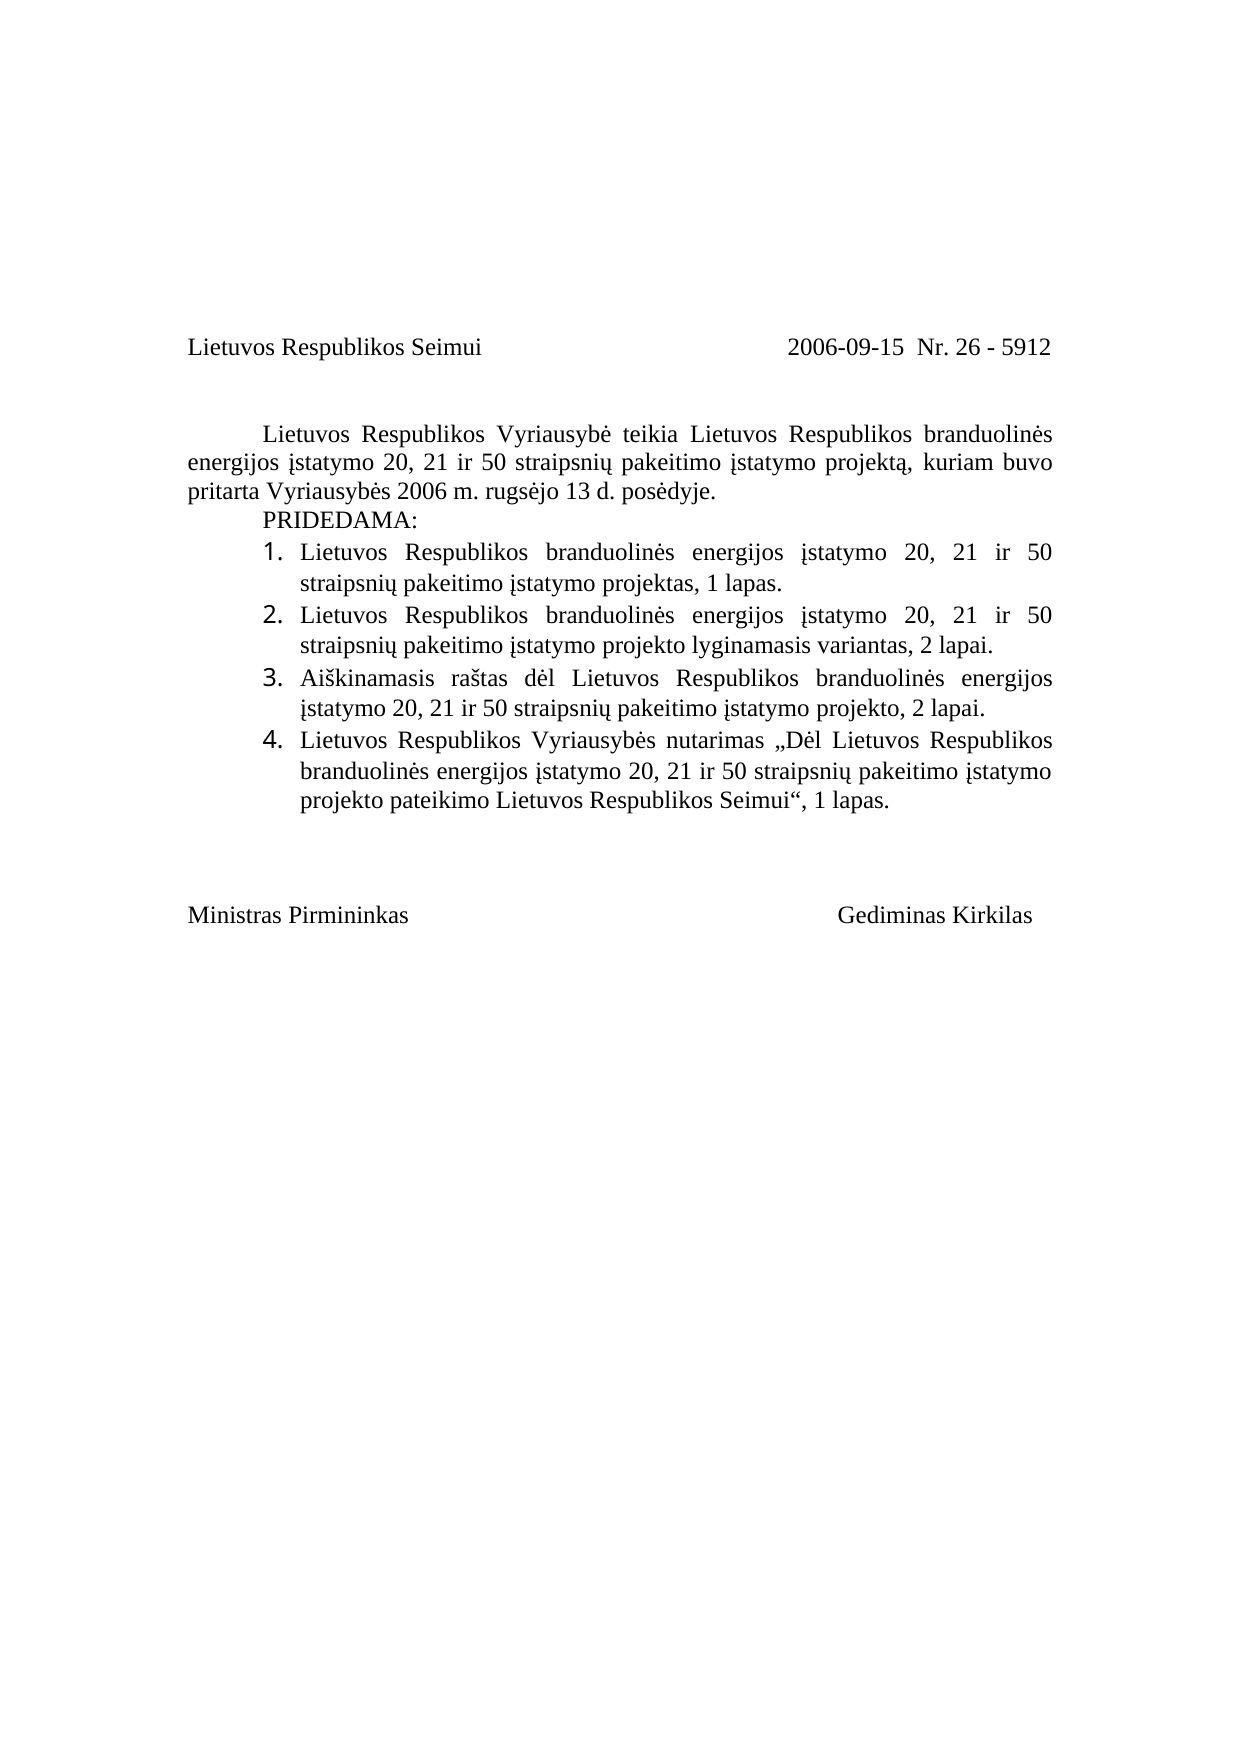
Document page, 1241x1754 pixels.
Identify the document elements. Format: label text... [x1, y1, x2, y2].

list Lietuvos Respublikos branduolinės energijos įstatymo 20, 21 ir 50 straipsnių pakeitimo įstatymo projektas, 1 lapas. [262, 534, 1053, 597]
subtitle Lietuvos Respublikos Seimui 2006-09-15 Nr. 26 - 5912 [187, 332, 1053, 361]
list Aiškinamasis raštas dėl Lietuvos Respublikos branduolinės energijos įstatymo 20, 21 ir 50 straipsnių pakeitimo įstatymo projekto, 2 lapai. [262, 659, 1053, 722]
text PRIDEDAMA: [187, 505, 1053, 534]
list Lietuvos Respublikos Vyriausybės nutarimas „Dėl Lietuvos Respublikos branduolinės energijos įstatymo 20, 21 ir 50 straipsnių pakeitimo įstatymo projekto pateikimo Lietuvos Respublikos Seimui“, 1 lapas. [262, 722, 1053, 814]
subtitle Lietuvos Respublikos Vyriausybė teikia Lietuvos Respublikos branduolinės energijos įstatymo 20, 21 ir 50 straipsnių pakeitimo įstatymo projektą, kuriam buvo pritarta Vyriausybės 2006 m. rugsėjo 13 d. posėdyje. [187, 419, 1053, 505]
list Lietuvos Respublikos branduolinės energijos įstatymo 20, 21 ir 50 straipsnių pakeitimo įstatymo projekto lyginamasis variantas, 2 lapai. [262, 597, 1053, 659]
text Ministras Pirmininkas Gediminas Kirkilas [187, 900, 1053, 929]
